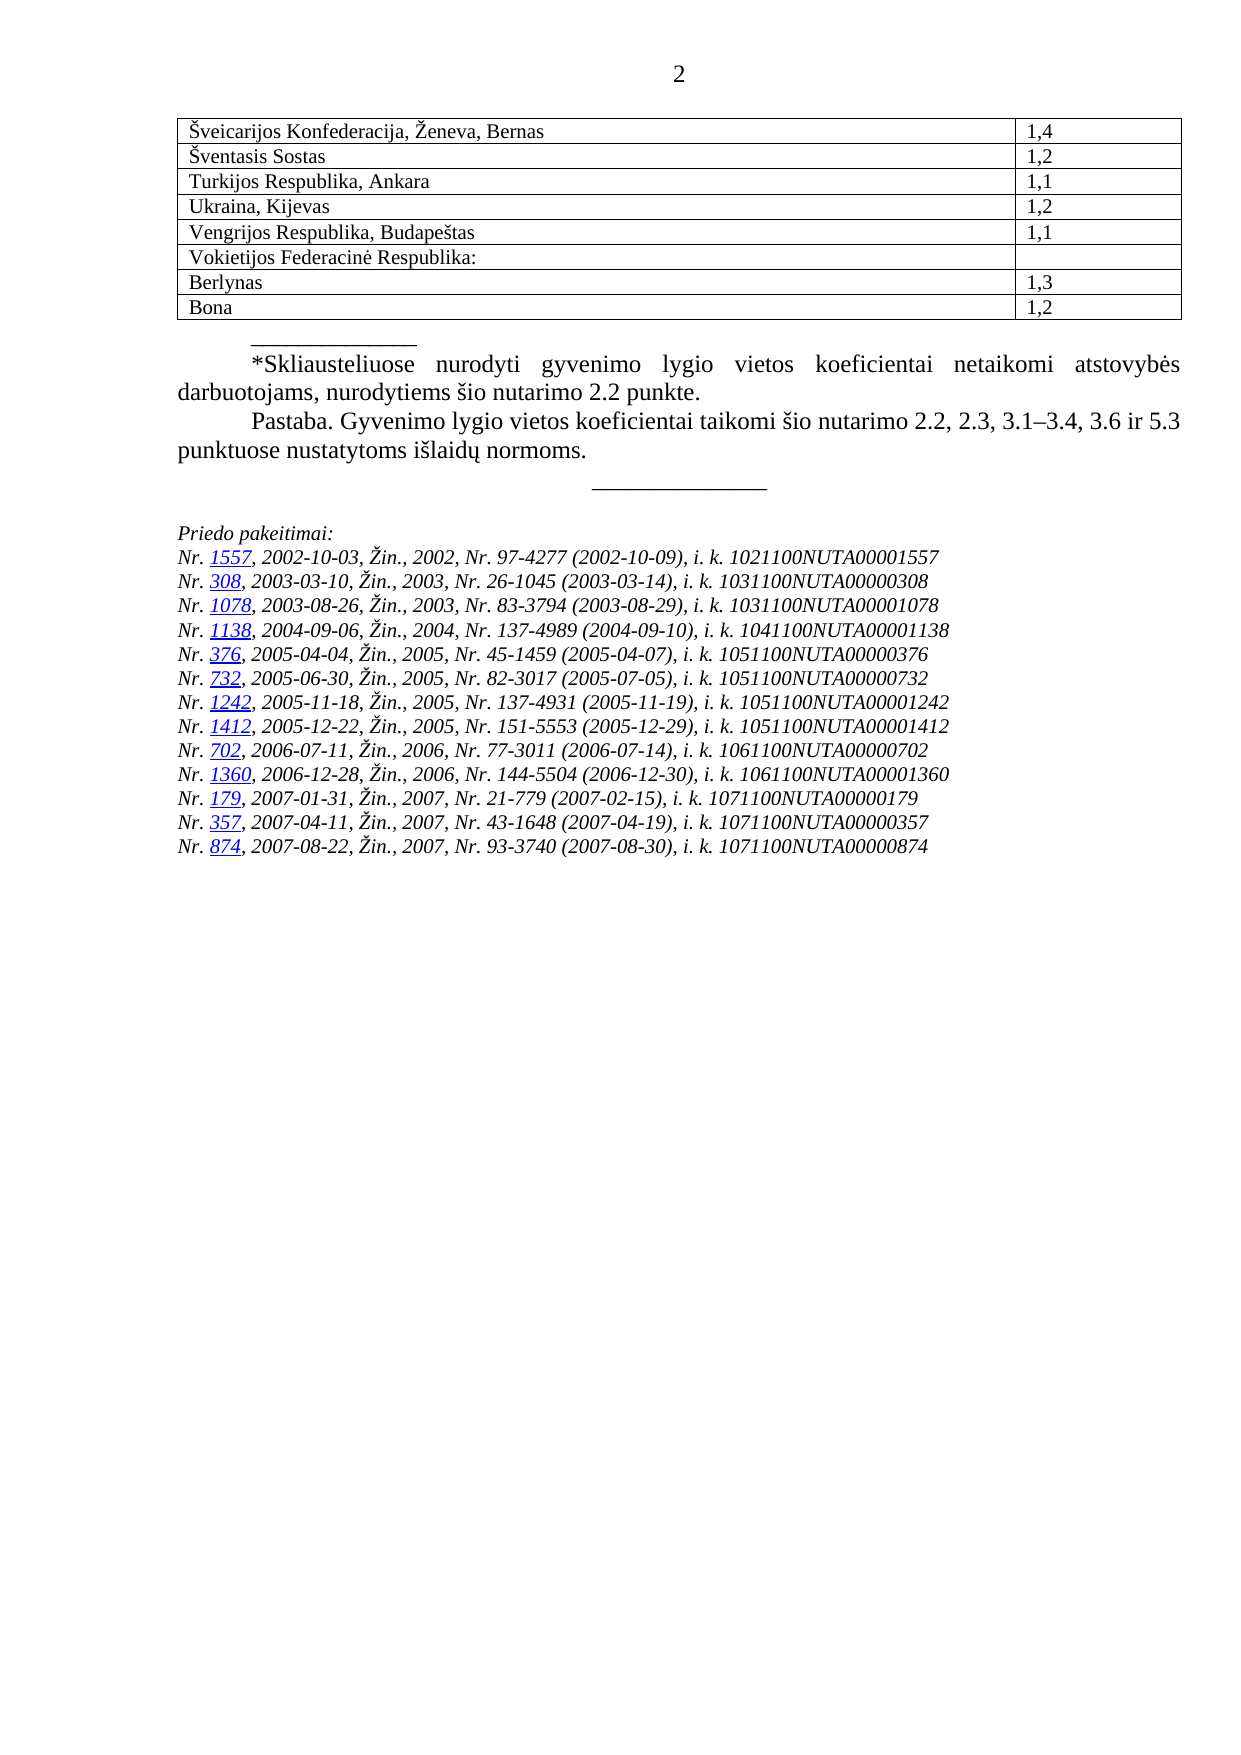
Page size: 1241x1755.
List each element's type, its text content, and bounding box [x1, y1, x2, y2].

table_cell Turkijos Respublika, Ankara [178, 169, 1015, 193]
text Nr. 1412, 2005-12-22, Žin., 2005, Nr. 151-5553 (2005-12-29), i. k. 1051100NUTA00001412 [177, 714, 1181, 738]
text Nr. 1242, 2005-11-18, Žin., 2005, Nr. 137-4931 (2005-11-19), i. k. 1051100NUTA00001242 [177, 690, 1181, 714]
text Nr. 357, 2007-04-11, Žin., 2007, Nr. 43-1648 (2007-04-19), i. k. 1071100NUTA00000357 [177, 810, 1181, 834]
table_cell Vengrijos Respublika, Budapeštas [178, 220, 1015, 244]
table_cell Šveicarijos Konfederacija, Ženeva, Bernas [178, 119, 1015, 143]
text Nr. 1078, 2003-08-26, Žin., 2003, Nr. 83-3794 (2003-08-29), i. k. 1031100NUTA00001078 [177, 593, 1181, 617]
text Nr. 1138, 2004-09-06, Žin., 2004, Nr. 137-4989 (2004-09-10), i. k. 1041100NUTA00001138 [177, 617, 1181, 642]
text Nr. 179, 2007-01-31, Žin., 2007, Nr. 21-779 (2007-02-15), i. k. 1071100NUTA00000179 [177, 786, 1181, 810]
table_cell Ukraina, Kijevas [178, 195, 1015, 218]
table_cell 1,4 [1016, 119, 1181, 143]
table_cell 1,2 [1016, 195, 1181, 218]
text ______________ [177, 464, 1181, 492]
text Nr. 1360, 2006-12-28, Žin., 2006, Nr. 144-5504 (2006-12-30), i. k. 1061100NUTA00001360 [177, 762, 1181, 786]
text Nr. 1557, 2002-10-03, Žin., 2002, Nr. 97-4277 (2002-10-09), i. k. 1021100NUTA00001557 [177, 545, 1181, 569]
text Nr. 308, 2003-03-10, Žin., 2003, Nr. 26-1045 (2003-03-14), i. k. 1031100NUTA00000308 [177, 569, 1181, 593]
table_cell 1,3 [1016, 270, 1181, 294]
table_cell Vokietijos Federacinė Respublika: [178, 245, 1015, 269]
text Nr. 732, 2005-06-30, Žin., 2005, Nr. 82-3017 (2005-07-05), i. k. 1051100NUTA00000732 [177, 666, 1181, 690]
table_cell Bona [178, 295, 1015, 319]
text Priedo pakeitimai: [177, 521, 1181, 545]
table_cell Šventasis Sostas [178, 144, 1015, 168]
table_cell 1,2 [1016, 295, 1181, 319]
text Nr. 376, 2005-04-04, Žin., 2005, Nr. 45-1459 (2005-04-07), i. k. 1051100NUTA00000376 [177, 642, 1181, 666]
text *Skliausteliuose nurodyti gyvenimo lygio vietos koeficientai netaikomi atstovybės darbuotojams, nurodytiems šio nutarimo 2.2 punkte. [177, 349, 1181, 406]
table_cell 1,1 [1016, 220, 1181, 244]
table_cell 1,1 [1016, 169, 1181, 193]
text Pastaba. Gyvenimo lygio vietos koeficientai taikomi šio nutarimo 2.2, 2.3, 3.1–3.4, 3.6 ir 5.3 punktuose nustatytoms išlaidų normoms. [177, 406, 1181, 464]
table_cell 1,2 [1016, 144, 1181, 168]
text Nr. 702, 2006-07-11, Žin., 2006, Nr. 77-3011 (2006-07-14), i. k. 1061100NUTA00000702 [177, 738, 1181, 762]
table_cell [1016, 245, 1181, 269]
table_cell Berlynas [178, 270, 1015, 294]
text Nr. 874, 2007-08-22, Žin., 2007, Nr. 93-3740 (2007-08-30), i. k. 1071100NUTA00000874 [177, 834, 1181, 858]
